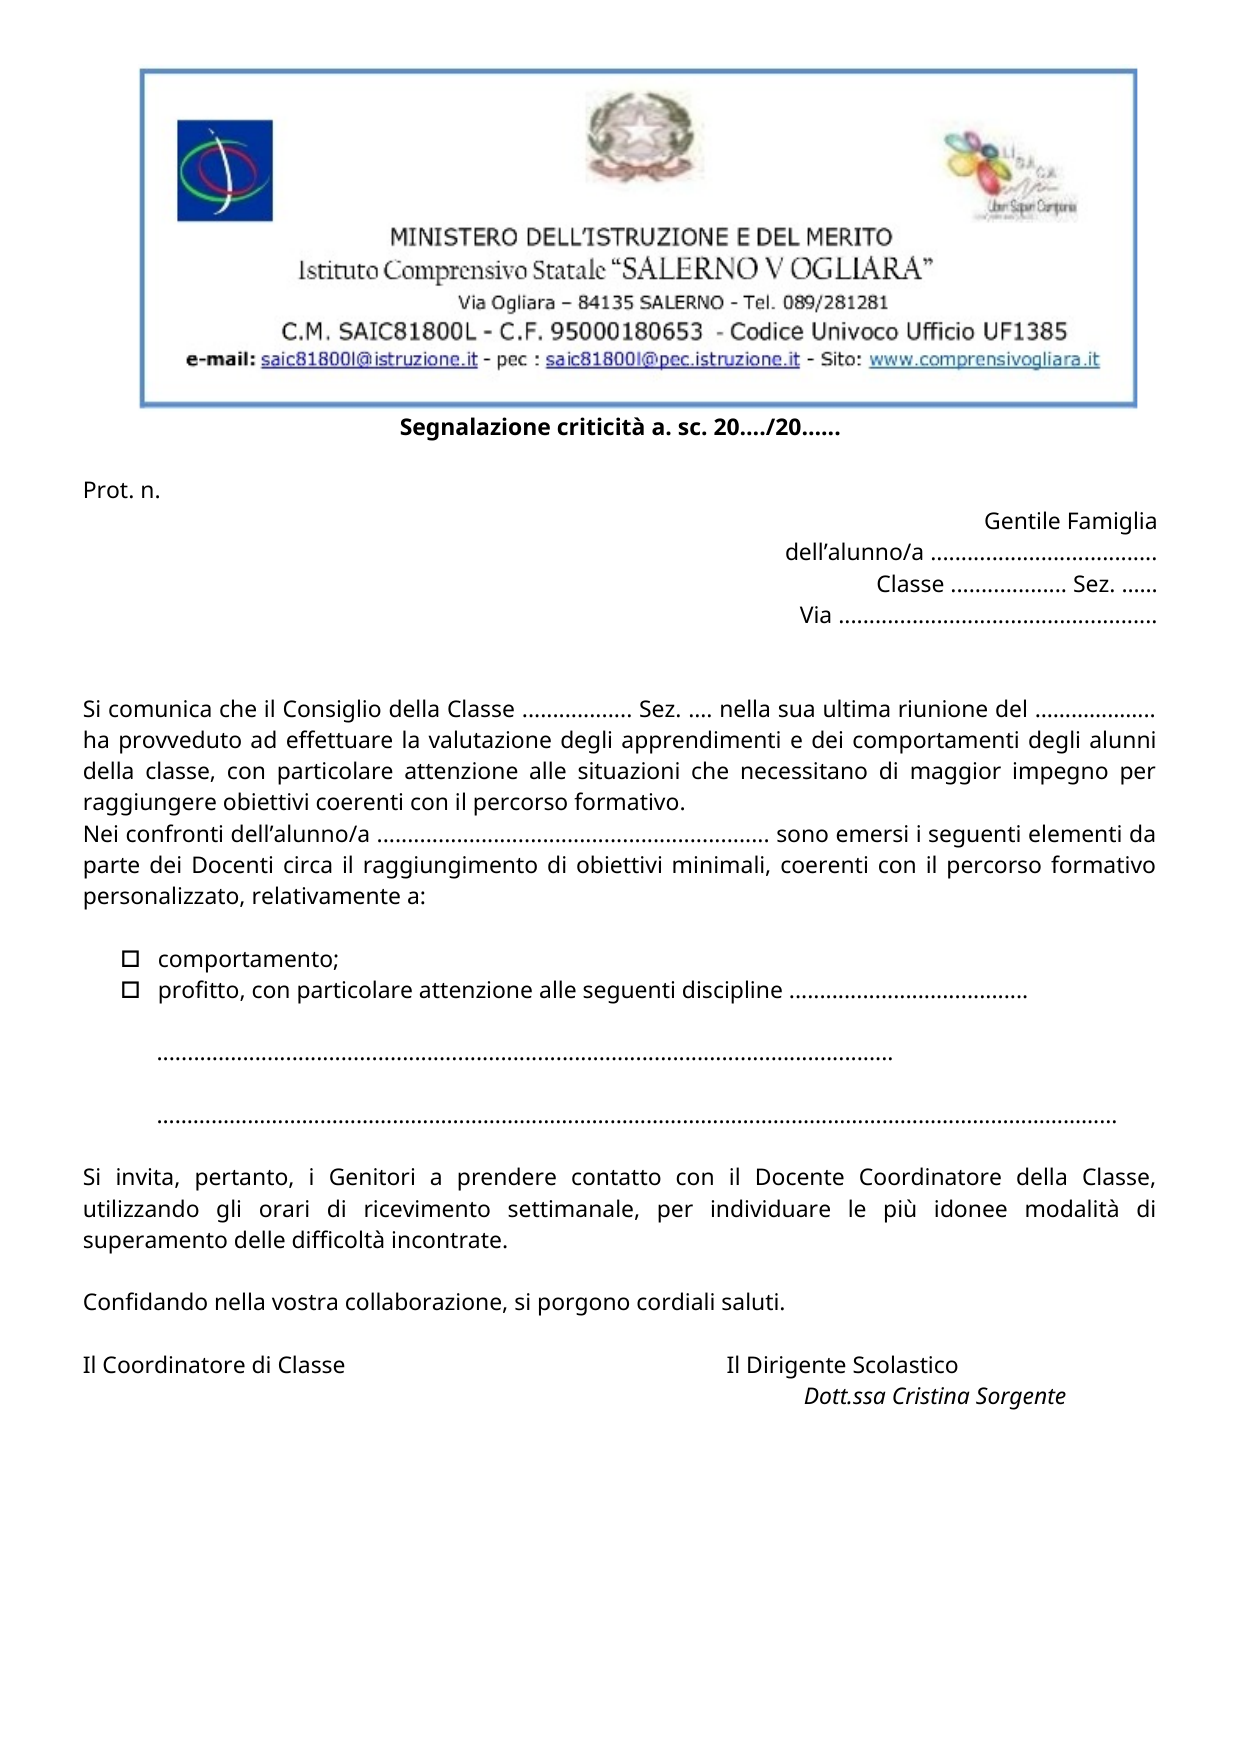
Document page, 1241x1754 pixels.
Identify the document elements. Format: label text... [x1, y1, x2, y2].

text …………………………………………………………………………………………………………………………………………… [83, 1099, 1157, 1130]
text Si invita, pertanto, i Genitori a prendere contatto con il Docente Coordinatore della Classe, utilizzando gli orari di ricevimento settimanale, per individuare le più idonee modalità di superamento delle difficoltà incontrate. [83, 1161, 1157, 1255]
text Il Coordinatore di Classe Il Dirigente Scolastico [83, 1349, 1157, 1380]
text Via .................................................... [83, 599, 1157, 630]
text Nei confronti dell’alunno/a ................................................................ sono emersi i seguenti elementi da parte dei Docenti circa il raggiungimento di obiettivi minimali, coerenti con il percorso formativo personalizzato, relativamente a: [83, 818, 1157, 911]
list comportamento; [120, 943, 1157, 974]
text Dott.ssa Cristina Sorgente [83, 1380, 1157, 1411]
text Confidando nella vostra collaborazione, si porgono cordiali saluti. [83, 1286, 1157, 1318]
text Si comunica che il Consiglio della Classe .................. Sez. …. nella sua ultima riunione del ……………….. ha provveduto ad effettuare la valutazione degli apprendimenti e dei comportamenti degli alunni della classe, con particolare attenzione alle situazioni che necessitano di maggior impegno per raggiungere obiettivi coerenti con il percorso formativo. [83, 693, 1157, 818]
text Prot. n. [83, 474, 1157, 505]
text dell’alunno/a ..................................... [83, 536, 1157, 568]
text ........................................................................................................................ [83, 1036, 1157, 1068]
list profitto, con particolare attenzione alle seguenti discipline ....................................... [120, 974, 1157, 1005]
picture [137, 64, 1138, 412]
subtitle Segnalazione criticità a. sc. 20…./20…... [83, 160, 1157, 443]
text Classe ................... Sez. …… [83, 568, 1157, 599]
text Gentile Famiglia [83, 505, 1157, 536]
